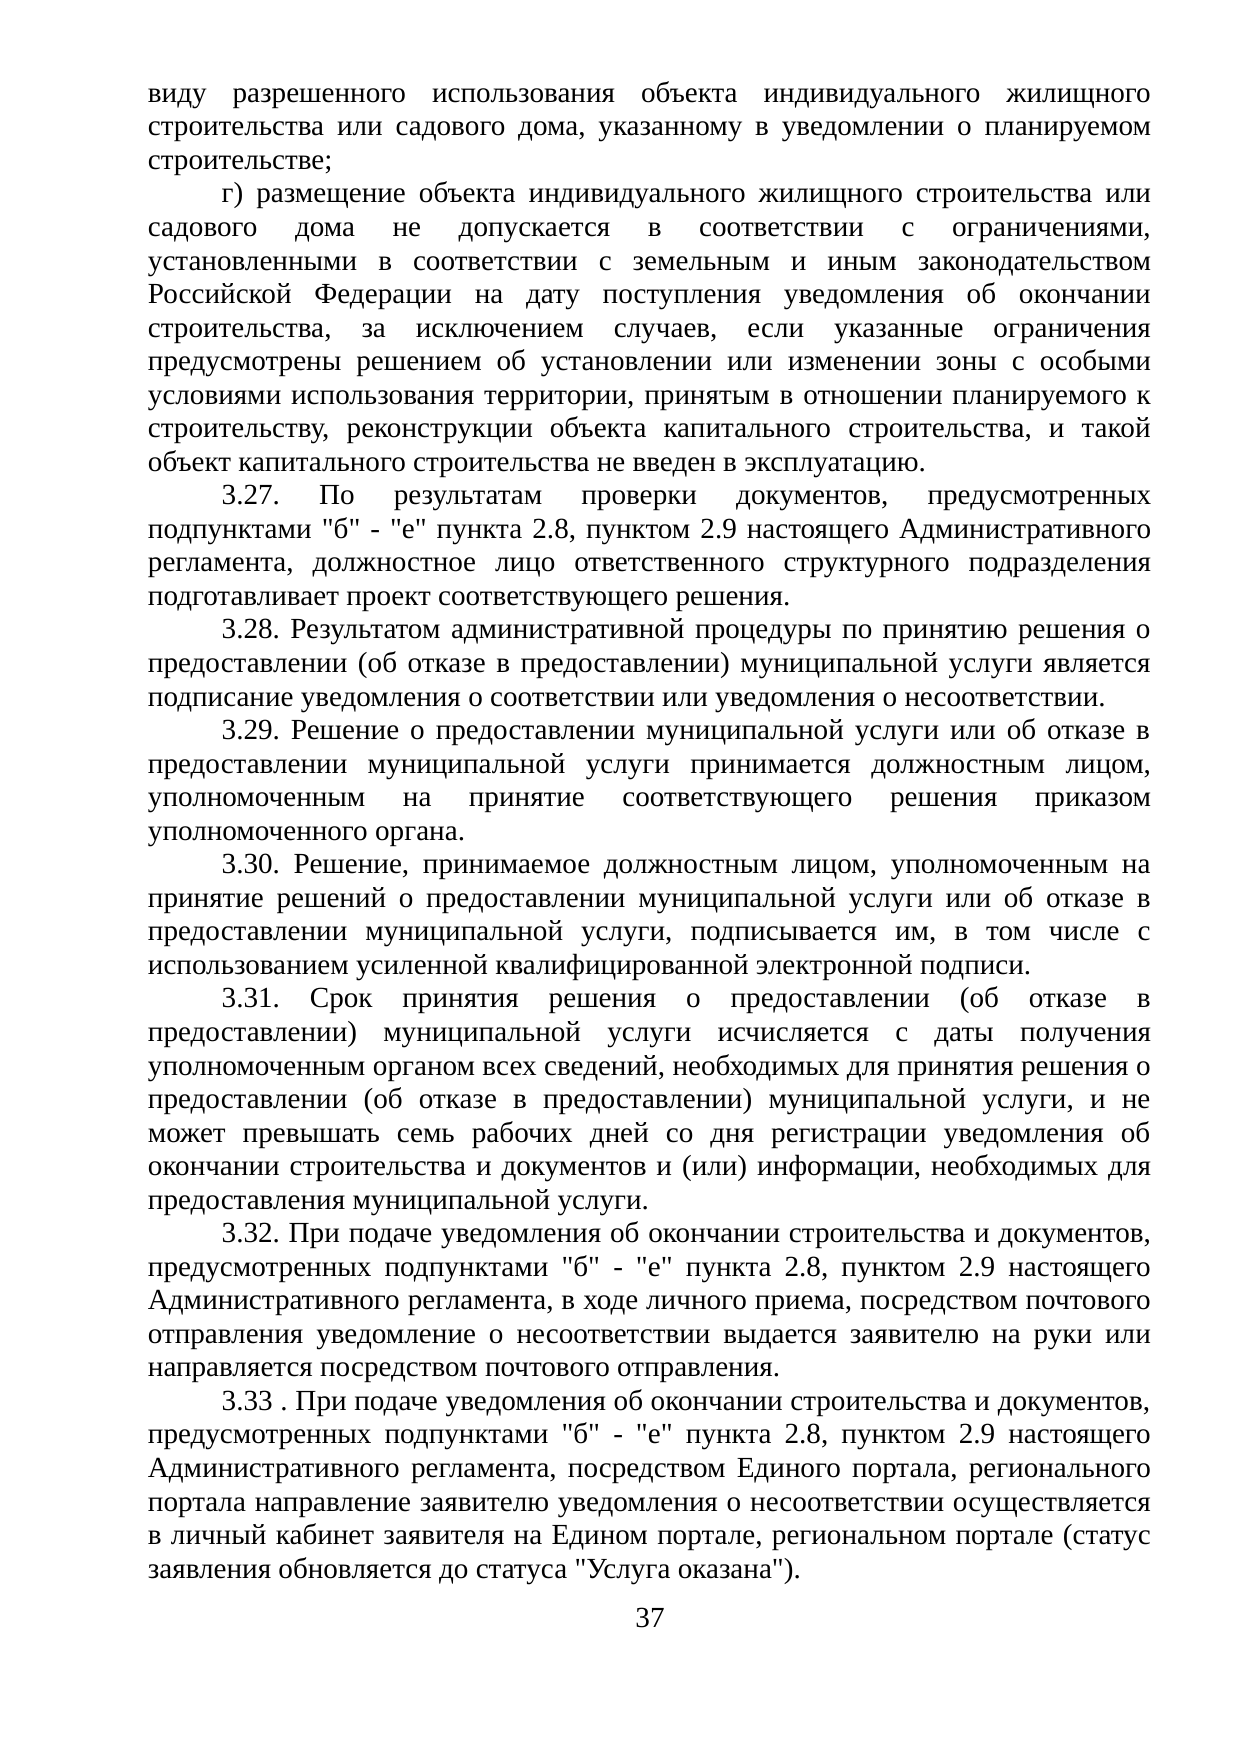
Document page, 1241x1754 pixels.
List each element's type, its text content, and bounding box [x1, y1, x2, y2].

text г) размещение объекта индивидуального жилищного строительства или садового дома не допускается в соответствии с ограничениями, установленными в соответствии с земельным и иным законодательством Российской Федерации на дату поступления уведомления об окончании строительства, за исключением случаев, если указанные ограничения предусмотрены решением об установлении или изменении зоны с особыми условиями использования территории, принятым в отношении планируемого к строительству, реконструкции объекта капитального строительства, и такой объект капитального строительства не введен в эксплуатацию. [148, 176, 1152, 477]
text 3.31. Срок принятия решения о предоставлении (об отказе в предоставлении) муниципальной услуги исчисляется с даты получения уполномоченным органом всех сведений, необходимых для принятия решения о предоставлении (об отказе в предоставлении) муниципальной услуги, и не может превышать семь рабочих дней со дня регистрации уведомления об окончании строительства и документов и (или) информации, необходимых для предоставления муниципальной услуги. [148, 981, 1152, 1215]
text 3.32. При подаче уведомления об окончании строительства и документов, предусмотренных подпунктами "б" - "е" пункта 2.8, пунктом 2.9 настоящего Административного регламента, в ходе личного приема, посредством почтового отправления уведомление о несоответствии выдается заявителю на руки или направляется посредством почтового отправления. [148, 1215, 1152, 1383]
text виду разрешенного использования объекта индивидуального жилищного строительства или садового дома, указанному в уведомлении о планируемом строительстве; [148, 75, 1152, 176]
text 3.29. Решение о предоставлении муниципальной услуги или об отказе в предоставлении муниципальной услуги принимается должностным лицом, уполномоченным на принятие соответствующего решения приказом уполномоченного органа. [148, 712, 1152, 846]
text 3.28. Результатом административной процедуры по принятию решения о предоставлении (об отказе в предоставлении) муниципальной услуги является подписание уведомления о соответствии или уведомления о несоответствии. [148, 612, 1152, 712]
text 3.27. По результатам проверки документов, предусмотренных подпунктами "б" - "е" пункта 2.8, пунктом 2.9 настоящего Административного регламента, должностное лицо ответственного структурного подразделения подготавливает проект соответствующего решения. [148, 477, 1152, 612]
text 3.33 . При подаче уведомления об окончании строительства и документов, предусмотренных подпунктами "б" - "е" пункта 2.8, пунктом 2.9 настоящего Административного регламента, посредством Единого портала, регионального портала направление заявителю уведомления о несоответствии осуществляется в личный кабинет заявителя на Едином портале, региональном портале (статус заявления обновляется до статуса "Услуга оказана"). [148, 1383, 1152, 1584]
text 3.30. Решение, принимаемое должностным лицом, уполномоченным на принятие решений о предоставлении муниципальной услуги или об отказе в предоставлении муниципальной услуги, подписывается им, в том числе с использованием усиленной квалифицированной электронной подписи. [148, 846, 1152, 981]
